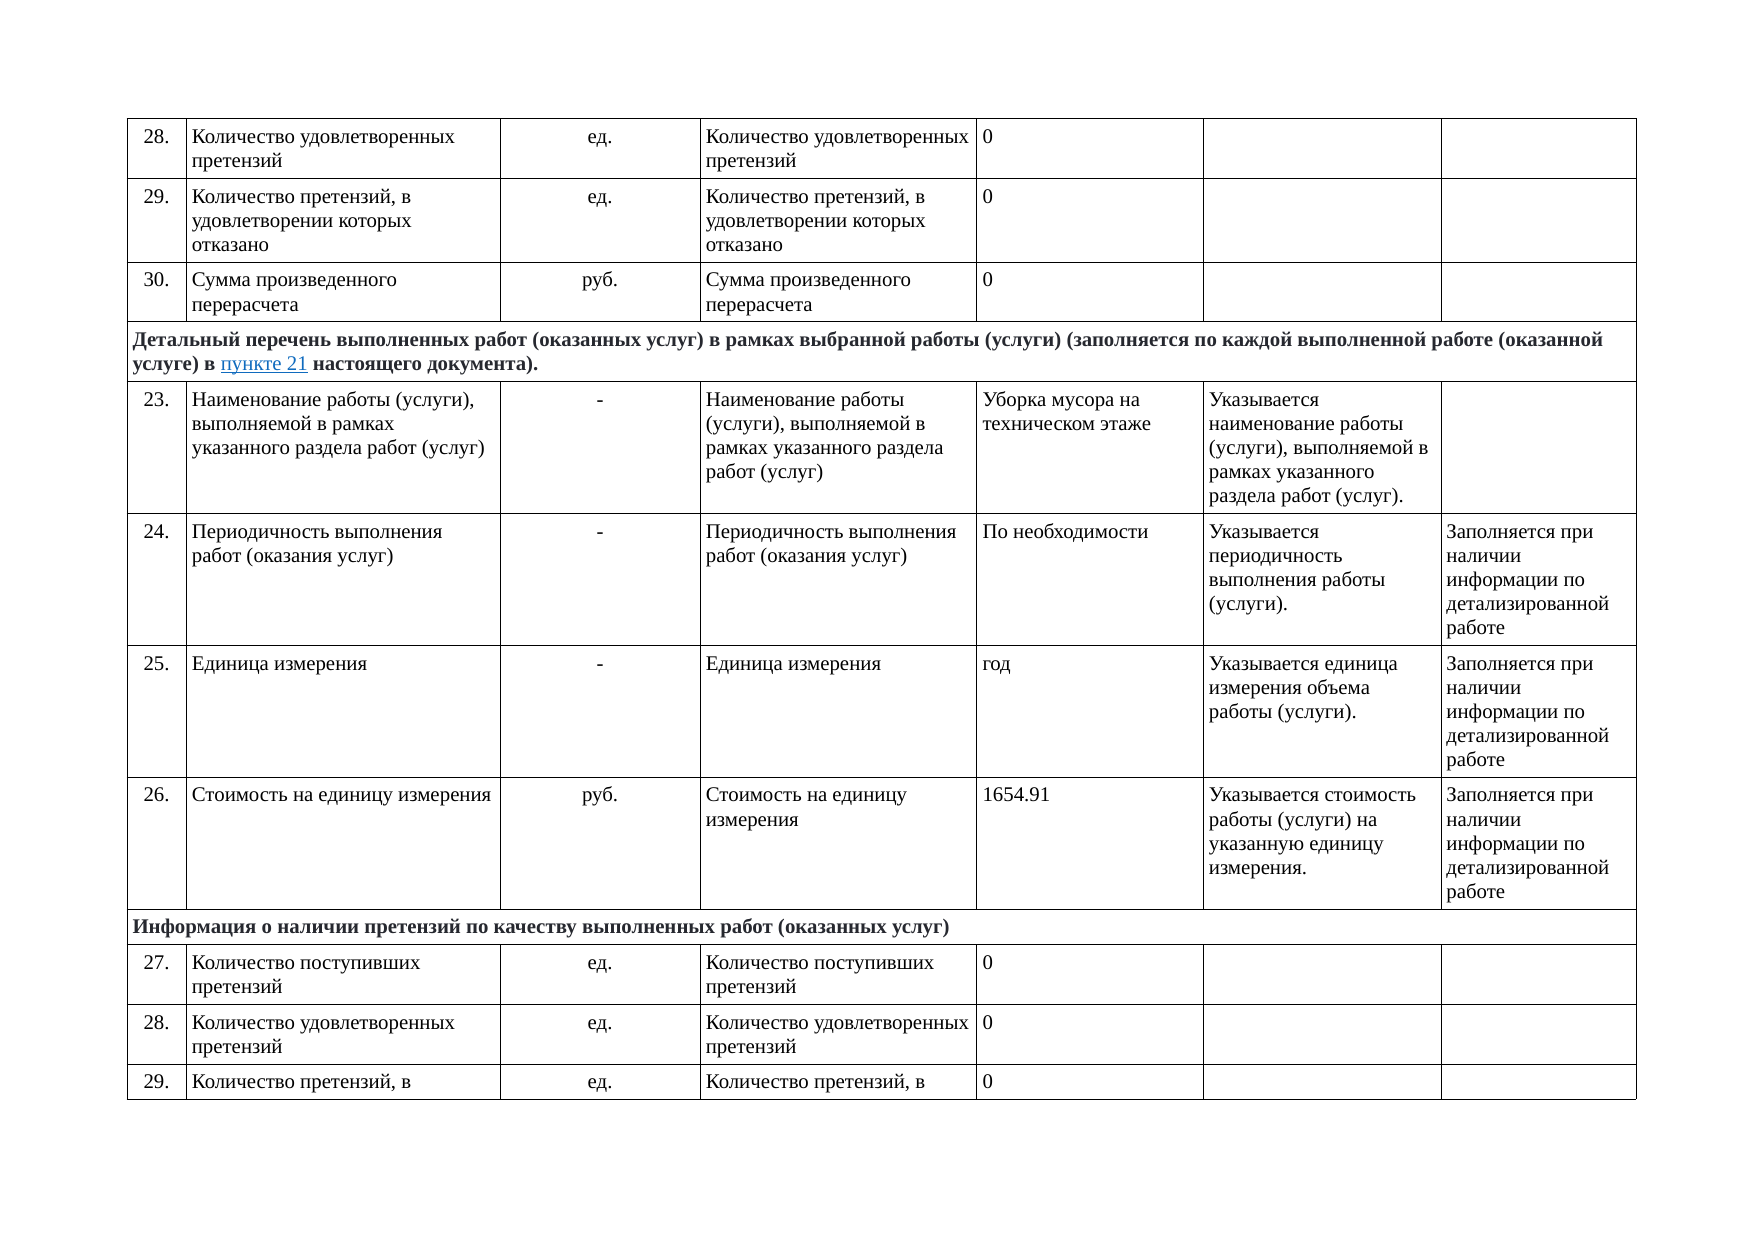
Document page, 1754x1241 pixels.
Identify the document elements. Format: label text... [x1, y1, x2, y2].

table_cell Количество претензий, в [187, 1065, 500, 1099]
table_cell ед. [501, 179, 700, 262]
table_cell По необходимости [977, 514, 1203, 645]
table_cell Сумма произведенного перерасчета [701, 263, 976, 321]
table_cell [1442, 1005, 1636, 1063]
table_cell 1654,91 [977, 778, 1203, 908]
table_cell Стоимость на единицу измерения [701, 778, 976, 908]
table_cell 0 [977, 1005, 1203, 1063]
table_cell Количество удовлетворенных претензий [187, 119, 500, 178]
table_cell ед. [501, 119, 700, 178]
table_cell 28. [128, 1005, 186, 1063]
table_cell 25. [128, 646, 186, 777]
table_cell [1442, 382, 1636, 513]
table_cell 29. [128, 179, 186, 262]
table_cell Наименование работы (услуги), выполняемой в рамках указанного раздела работ (услуг) [701, 382, 976, 513]
table_cell Количество претензий, в удовлетворении которых отказано [701, 179, 976, 262]
table_cell Заполняется при наличии информации по детализированной работе [1442, 646, 1636, 777]
table_cell Указывается периодичность выполнения работы (услуги). [1204, 514, 1441, 645]
table_cell [1204, 119, 1441, 178]
table_cell Стоимость на единицу измерения [187, 778, 500, 908]
table_cell [1442, 1065, 1636, 1099]
table_cell Единица измерения [701, 646, 976, 777]
table_cell Указывается единица измерения объема работы (услуги). [1204, 646, 1441, 777]
table_cell Количество удовлетворенных претензий [701, 119, 976, 178]
table_cell Периодичность выполнения работ (оказания услуг) [187, 514, 500, 645]
table_cell Количество претензий, в [701, 1065, 976, 1099]
table_cell 29. [128, 1065, 186, 1099]
table_cell Количество удовлетворенных претензий [701, 1005, 976, 1063]
table_cell Количество претензий, в удовлетворении которых отказано [187, 179, 500, 262]
table_cell [1442, 263, 1636, 321]
table_cell ед. [501, 945, 700, 1004]
table_cell 0 [977, 945, 1203, 1004]
table_cell Информация о наличии претензий по качеству выполненных работ (оказанных услуг) [128, 910, 1636, 944]
table_cell год [977, 646, 1203, 777]
table_cell - [501, 646, 700, 777]
table_cell ед. [501, 1005, 700, 1063]
table_cell 0 [977, 1065, 1203, 1099]
table_cell Периодичность выполнения работ (оказания услуг) [701, 514, 976, 645]
table_cell 28. [128, 119, 186, 178]
table_cell руб. [501, 778, 700, 908]
table_cell Детальный перечень выполненных работ (оказанных услуг) в рамках выбранной работы (услуги) (заполняется по каждой выполненной работе (оказанной услуге) в пункте 21 настоящего документа). [128, 322, 1636, 381]
table_cell руб. [501, 263, 700, 321]
table_cell - [501, 382, 700, 513]
table_cell 30. [128, 263, 186, 321]
table_cell 0 [977, 179, 1203, 262]
table_cell Заполняется при наличии информации по детализированной работе [1442, 778, 1636, 908]
table_cell Количество удовлетворенных претензий [187, 1005, 500, 1063]
table_cell 24. [128, 514, 186, 645]
table_cell [1442, 119, 1636, 178]
table_cell Указывается стоимость работы (услуги) на указанную единицу измерения. [1204, 778, 1441, 908]
table_cell ед. [501, 1065, 700, 1099]
table_cell [1204, 179, 1441, 262]
table_cell Количество поступивших претензий [701, 945, 976, 1004]
table_cell 0 [977, 119, 1203, 178]
table_cell 27. [128, 945, 186, 1004]
table_cell Указывается наименование работы (услуги), выполняемой в рамках указанного раздела работ (услуг). [1204, 382, 1441, 513]
table_cell Единица измерения [187, 646, 500, 777]
table_cell [1204, 1065, 1441, 1099]
table_cell [1442, 945, 1636, 1004]
table_cell [1442, 179, 1636, 262]
table_cell Наименование работы (услуги), выполняемой в рамках указанного раздела работ (услуг) [187, 382, 500, 513]
table_cell Уборка мусора на техническом этаже [977, 382, 1203, 513]
table_cell Сумма произведенного перерасчета [187, 263, 500, 321]
table_cell [1204, 945, 1441, 1004]
table_cell [1204, 1005, 1441, 1063]
table_cell [1204, 263, 1441, 321]
table_cell - [501, 514, 700, 645]
table_cell 0 [977, 263, 1203, 321]
table_cell Количество поступивших претензий [187, 945, 500, 1004]
table_cell Заполняется при наличии информации по детализированной работе [1442, 514, 1636, 645]
table_cell 26. [128, 778, 186, 908]
table_cell 23. [128, 382, 186, 513]
